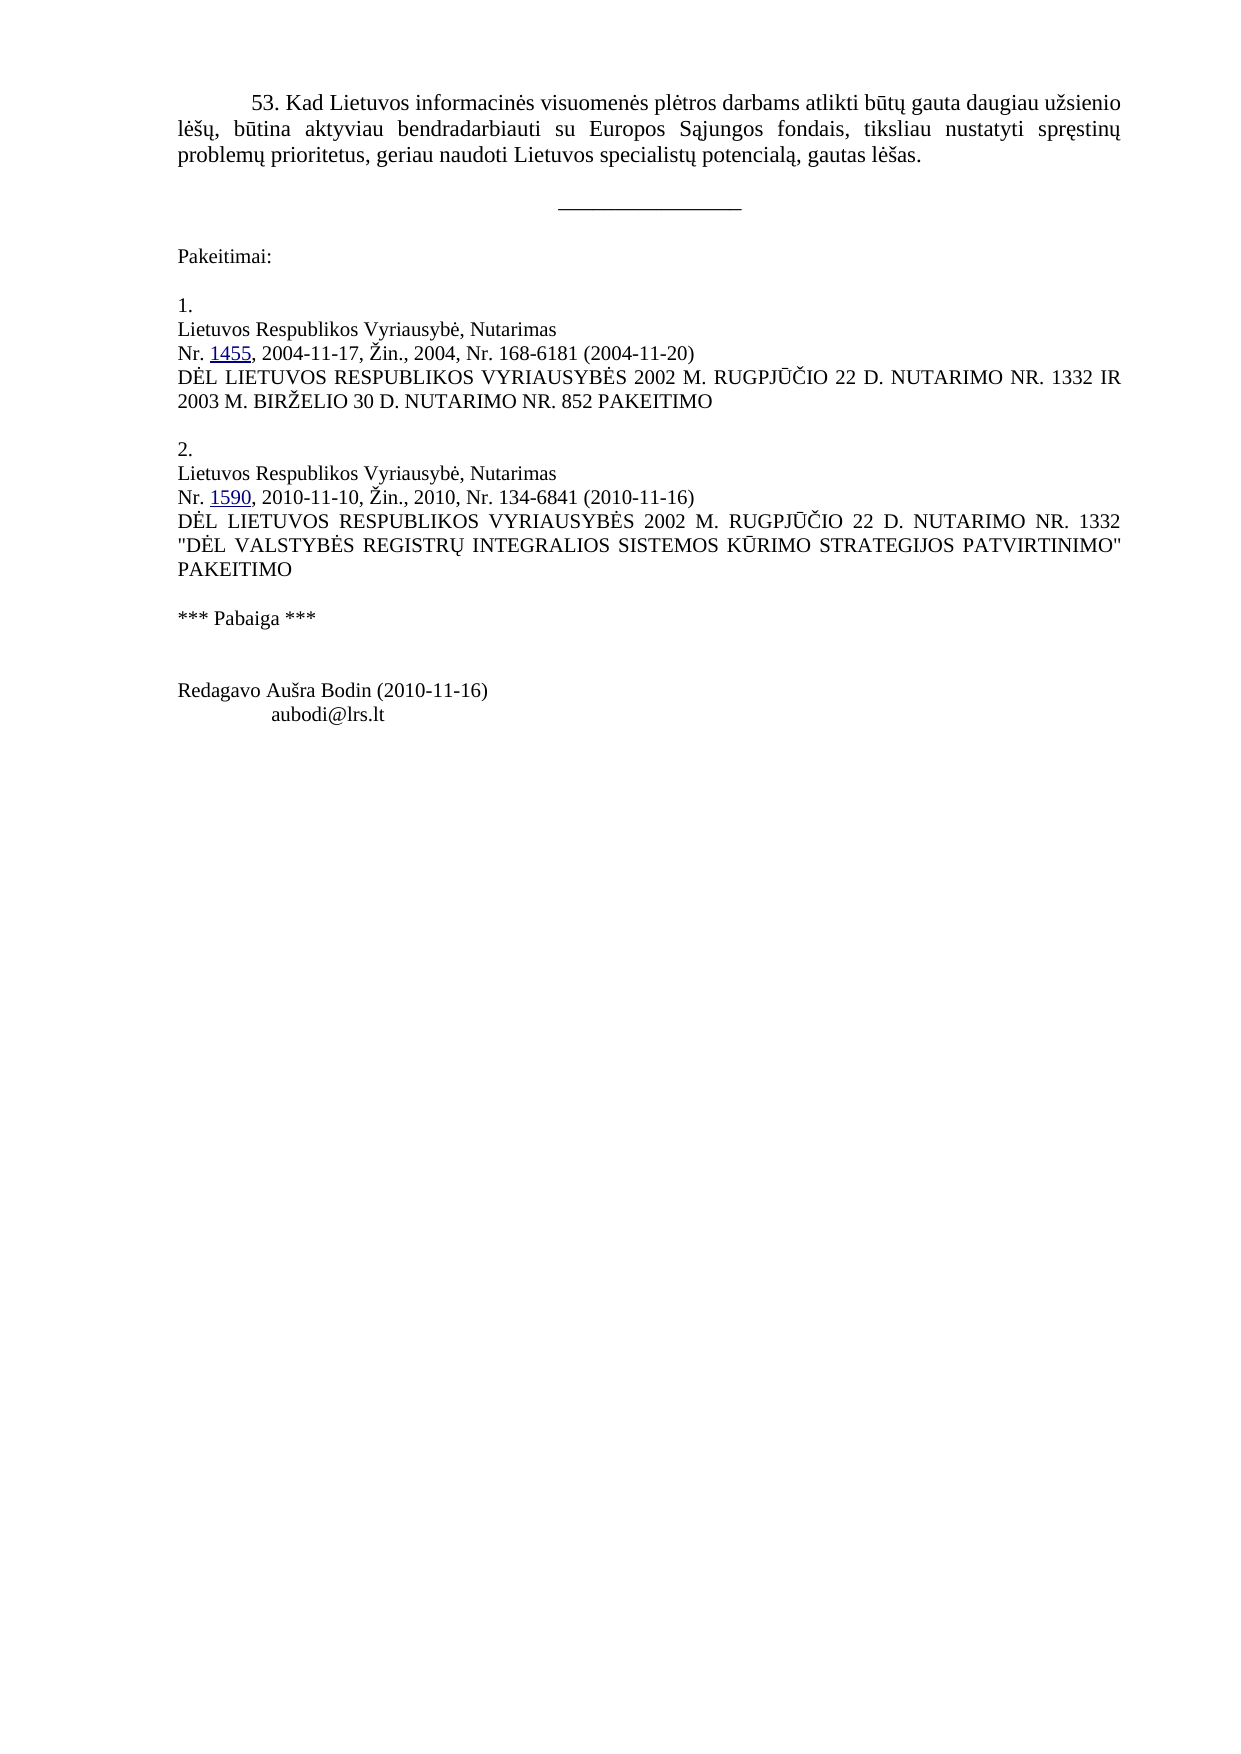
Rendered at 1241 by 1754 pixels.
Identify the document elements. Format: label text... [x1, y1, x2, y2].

text DĖL LIETUVOS RESPUBLIKOS VYRIAUSYBĖS 2002 M. RUGPJŪČIO 22 D. NUTARIMO NR. 1332 "DĖL VALSTYBĖS REGISTRŲ INTEGRALIOS SISTEMOS KŪRIMO STRATEGIJOS PATVIRTINIMO" PAKEITIMO [177, 509, 1122, 581]
text Redagavo Aušra Bodin (2010-11-16) [177, 678, 1122, 702]
text Nr. 1590, 2010-11-10, Žin., 2010, Nr. 134-6841 (2010-11-16) [177, 485, 1122, 509]
text –––––––––––––––– [177, 194, 1122, 220]
text 53. Kad Lietuvos informacinės visuomenės plėtros darbams atlikti būtų gauta daugiau užsienio lėšų, būtina aktyviau bendradarbiauti su Europos Sąjungos fondais, tiksliau nustatyti spręstinų problemų prioritetus, geriau naudoti Lietuvos specialistų potencialą, gautas lėšas. [177, 89, 1122, 168]
text Nr. 1455, 2004-11-17, Žin., 2004, Nr. 168-6181 (2004-11-20) [177, 341, 1122, 365]
text DĖL LIETUVOS RESPUBLIKOS VYRIAUSYBĖS 2002 M. RUGPJŪČIO 22 D. NUTARIMO NR. 1332 IR 2003 M. BIRŽELIO 30 D. NUTARIMO NR. 852 PAKEITIMO [177, 365, 1122, 413]
text *** Pabaiga *** [177, 605, 1122, 629]
text aubodi@lrs.lt [177, 702, 1122, 726]
text Lietuvos Respublikos Vyriausybė, Nutarimas [177, 317, 1122, 341]
text 2. [177, 437, 1122, 461]
text Pakeitimai: [177, 244, 1122, 268]
text Lietuvos Respublikos Vyriausybė, Nutarimas [177, 461, 1122, 485]
text 1. [177, 293, 1122, 317]
